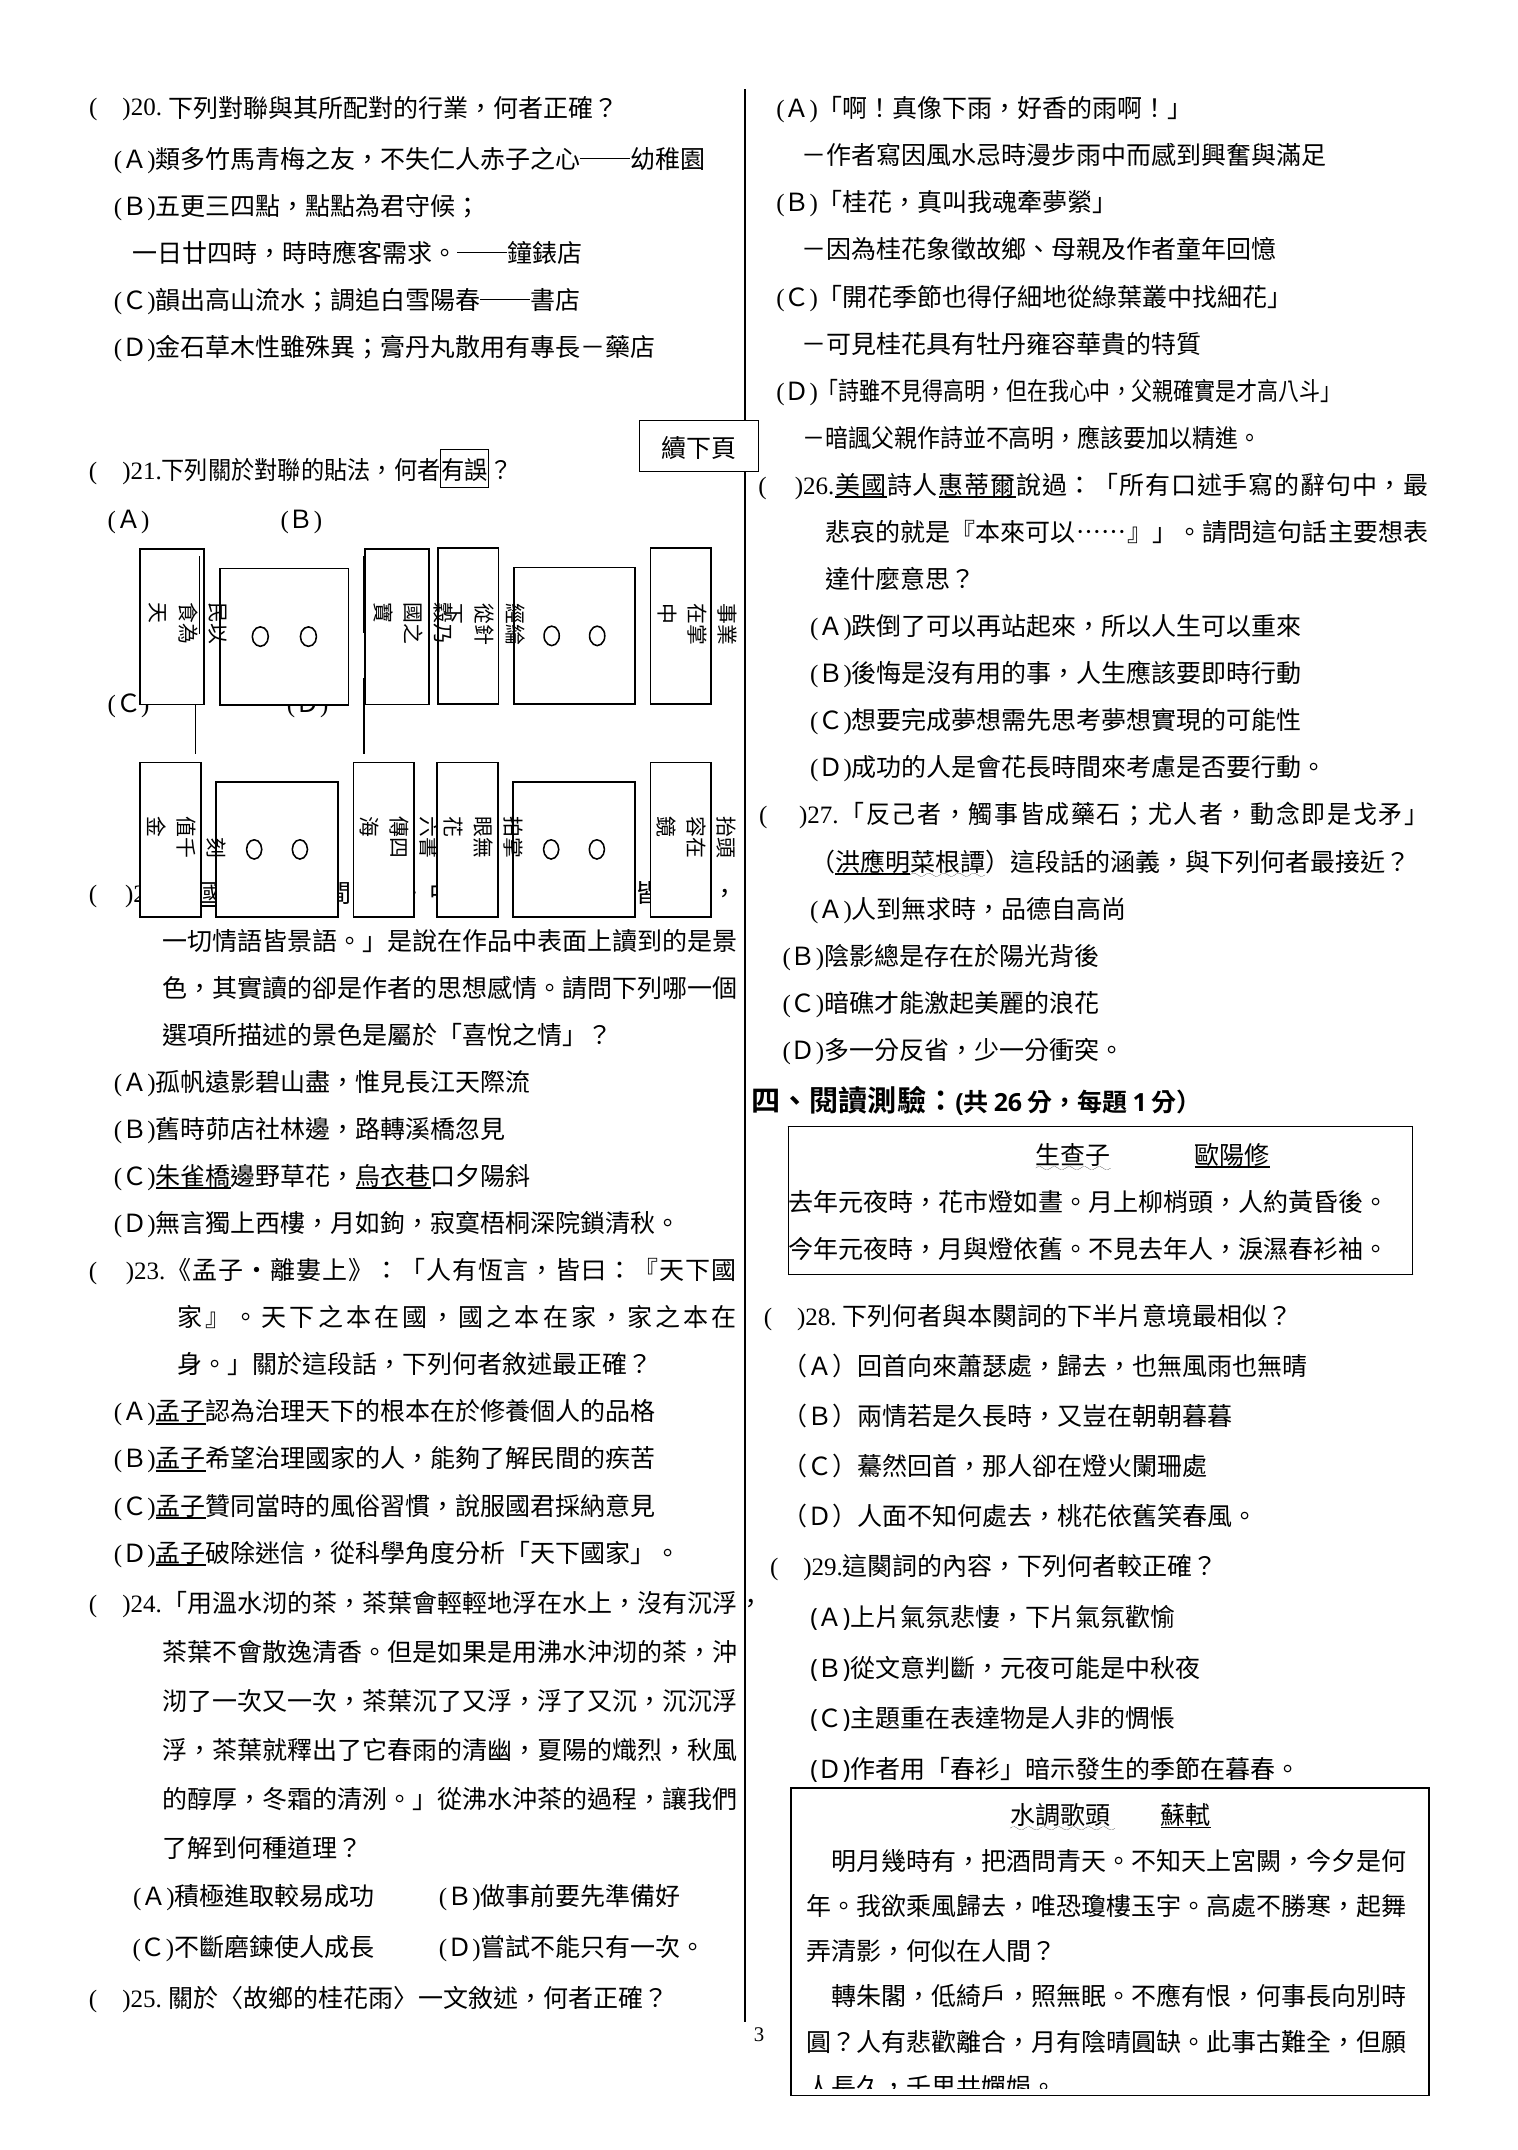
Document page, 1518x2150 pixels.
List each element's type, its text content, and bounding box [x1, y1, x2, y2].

text (Ａ)積極進取較易成功 (Ｂ)做事前要先準備好 [89, 1877, 738, 1913]
text 去年元夜時，花市燈如晝。月上柳梢頭，人約黃昏後。 [789, 1173, 1412, 1219]
text ( )21.下列關於對聯的貼法，何者有誤？ [489, 449, 738, 488]
text (Ｂ)「桂花，真叫我魂牽夢縈」 [751, 183, 1429, 219]
text 四、閱讀測驗：(共26分，每題1分） [751, 1077, 1429, 1120]
text －因為桂花象徵故鄉、母親及作者童年回憶 [751, 230, 1429, 266]
text (Ｂ)孟子希望治理國家的人，能夠了解民間的疾苦 [89, 1439, 738, 1475]
text ( )28. 下列何者與本闋詞的下半片意境最相似？ [763, 1296, 1429, 1332]
text (Ｄ)「詩雖不見得高明，但在我心中，父親確實是才高八斗」 [751, 371, 1429, 407]
text 轉朱閣，低綺戶，照無眠。不應有恨，何事長向別時圓？人有悲歡離合，月有陰晴圓缺。此事古難全，但願人長久，千里共嬋娟。 [806, 1977, 1414, 2088]
text 一日廿四時，時時應客需求。──鐘錶店 [89, 233, 738, 270]
text 今年元夜時，月與燈依舊。不見去年人，淚濕春衫袖。 [789, 1220, 1412, 1274]
text ( )21.下列關於對聯的貼法，何者有誤？ [441, 450, 488, 487]
text 生查子 歐陽修 [789, 1127, 1412, 1172]
text (Ｄ)成功的人是會花長時間來考慮是否要行動。 [751, 748, 1429, 784]
text (Ａ)孟子認為治理天下的根本在於修養個人的品格 [89, 1392, 738, 1428]
text (Ｄ) [196, 683, 363, 719]
text （Ａ）回首向來蕭瑟處，歸去，也無風雨也無晴 [763, 1346, 1429, 1383]
text (Ａ)類多竹馬青梅之友，不失仁人赤子之心──幼稚園 [89, 139, 738, 176]
text (Ｄ)無言獨上西樓，月如鉤，寂寞梧桐深院鎖清秋。 [89, 1203, 738, 1240]
text (Ｄ)金石草木性雖殊異；膏丹丸散用有專長－藥店 [89, 328, 738, 364]
text －作者寫因風水忌時漫步雨中而感到興奮與滿足 [751, 136, 1429, 172]
text (Ａ) (Ｂ) [89, 499, 738, 535]
text (Ｃ)暗礁才能激起美麗的浪花 [751, 983, 1429, 1019]
text ( )20. 下列對聯與其所配對的行業，何者正確？ [89, 89, 738, 125]
text ( )26.美國詩人惠蒂爾說過：「所有口述手寫的辭句中，最悲哀的就是『本來可以……』」。請問這句話主要想表達什麼意思？ [751, 465, 1429, 596]
text (Ａ)孤帆遠影碧山盡，惟見長江天際流 [89, 1062, 738, 1098]
text ( )25. 關於〈故鄉的桂花雨〉一文敘述，何者正確？ [89, 1978, 738, 2014]
text (Ａ)上片氣氛悲悽，下片氣氛歡愉 [810, 1597, 1429, 1634]
text (Ｃ)孟子贊同當時的風俗習慣，說服國君採納意見 [89, 1486, 738, 1522]
text (Ａ)跌倒了可以再站起來，所以人生可以重來 [751, 607, 1429, 643]
text (Ｂ)陰影總是存在於陽光背後 [751, 936, 1429, 972]
text ( )22. 王國維在《人間詞話》中說：「一切景語皆情語，一切情語皆景語。」是說在作品中表面上讀到的是景色，其實讀的卻是作者的思想感情。請問下列哪一個選項所描述的景色是屬於「喜悅之情」？ [89, 874, 738, 1051]
text (Ａ)人到無求時，品德自高尚 [751, 889, 1429, 925]
text －暗諷父親作詩並不高明，應該要加以精進。 [751, 418, 1429, 454]
text (Ｂ)後悔是沒有用的事，人生應該要即時行動 [751, 654, 1429, 690]
text (Ｄ)多一分反省，少一分衝突。 [751, 1030, 1429, 1067]
text 明月幾時有，把酒問青天。不知天上宮闕，今夕是何年。我欲乘風歸去，唯恐瓊樓玉宇。高處不勝寒，起舞弄清影，何似在人間？ [806, 1841, 1414, 1968]
text ( )24.「用溫水沏的茶，茶葉會輕輕地浮在水上，沒有沉浮，茶葉不會散逸清香。但是如果是用沸水沖沏的茶，沖沏了一次又一次，茶葉沉了又浮，浮了又沉，沉沉浮浮，茶葉就釋出了它春雨的清幽，夏陽的熾烈，秋風的醇厚，冬霜的清洌。」從沸水沖茶的過程，讓我們了解到何種道理？ [89, 1584, 738, 1864]
text (Ｄ)作者用「春衫」暗示發生的季節在暮春。 [810, 1750, 1429, 1786]
text ( )27.「反己者，觸事皆成藥石；尤人者，動念即是戈矛」（洪應明菜根譚）這段話的涵義，與下列何者最接近？ [751, 795, 1429, 878]
text (Ｃ)不斷磨鍊使人成長 (Ｄ)嘗試不能只有一次。 [88, 1928, 738, 1964]
text (Ｃ) [89, 683, 195, 719]
text －可見桂花具有牡丹雍容華貴的特質 [751, 324, 1429, 360]
text [365, 683, 738, 719]
text ( )21.下列關於對聯的貼法，何者有誤？ [89, 449, 440, 488]
text （Ｄ）人面不知何處去，桃花依舊笑春風。 [763, 1497, 1429, 1533]
text (Ｂ)五更三四點，點點為君守候； [89, 186, 738, 223]
text (Ｃ)想要完成夢想需先思考夢想實現的可能性 [751, 701, 1429, 737]
text (Ｃ)朱雀橋邊野草花，烏衣巷口夕陽斜 [89, 1156, 738, 1193]
text （Ｂ）兩情若是久長時，又豈在朝朝暮暮 [763, 1396, 1429, 1433]
text 續下頁 [655, 428, 744, 464]
text 水調歌頭 蘇軾 [806, 1796, 1414, 1832]
text ( )23.《孟子‧離婁上》：「人有恆言，皆曰：『天下國家』。天下之本在國，國之本在家，家之本在身。」關於這段話，下列何者敘述最正確？ [89, 1251, 738, 1381]
text (Ｃ)「開花季節也得仔細地從綠葉叢中找細花」 [751, 277, 1429, 313]
text ( )29.這闋詞的內容，下列何者較正確？ [763, 1547, 1429, 1583]
text (Ｃ)韻出高山流水；調追白雪陽春──書店 [89, 281, 738, 317]
text (Ｃ)主題重在表達物是人非的惆悵 [810, 1699, 1429, 1735]
text (Ａ)「啊！真像下雨，好香的雨啊！」 [751, 89, 1429, 125]
text (Ｂ)從文意判斷，元夜可能是中秋夜 [810, 1648, 1429, 1684]
text （Ｃ）驀然回首，那人卻在燈火闌珊處 [763, 1447, 1429, 1483]
text (Ｂ)舊時茆店社林邊，路轉溪橋忽見 [89, 1109, 738, 1146]
text (Ｄ)孟子破除迷信，從科學角度分析「天下國家」。 [89, 1533, 738, 1569]
